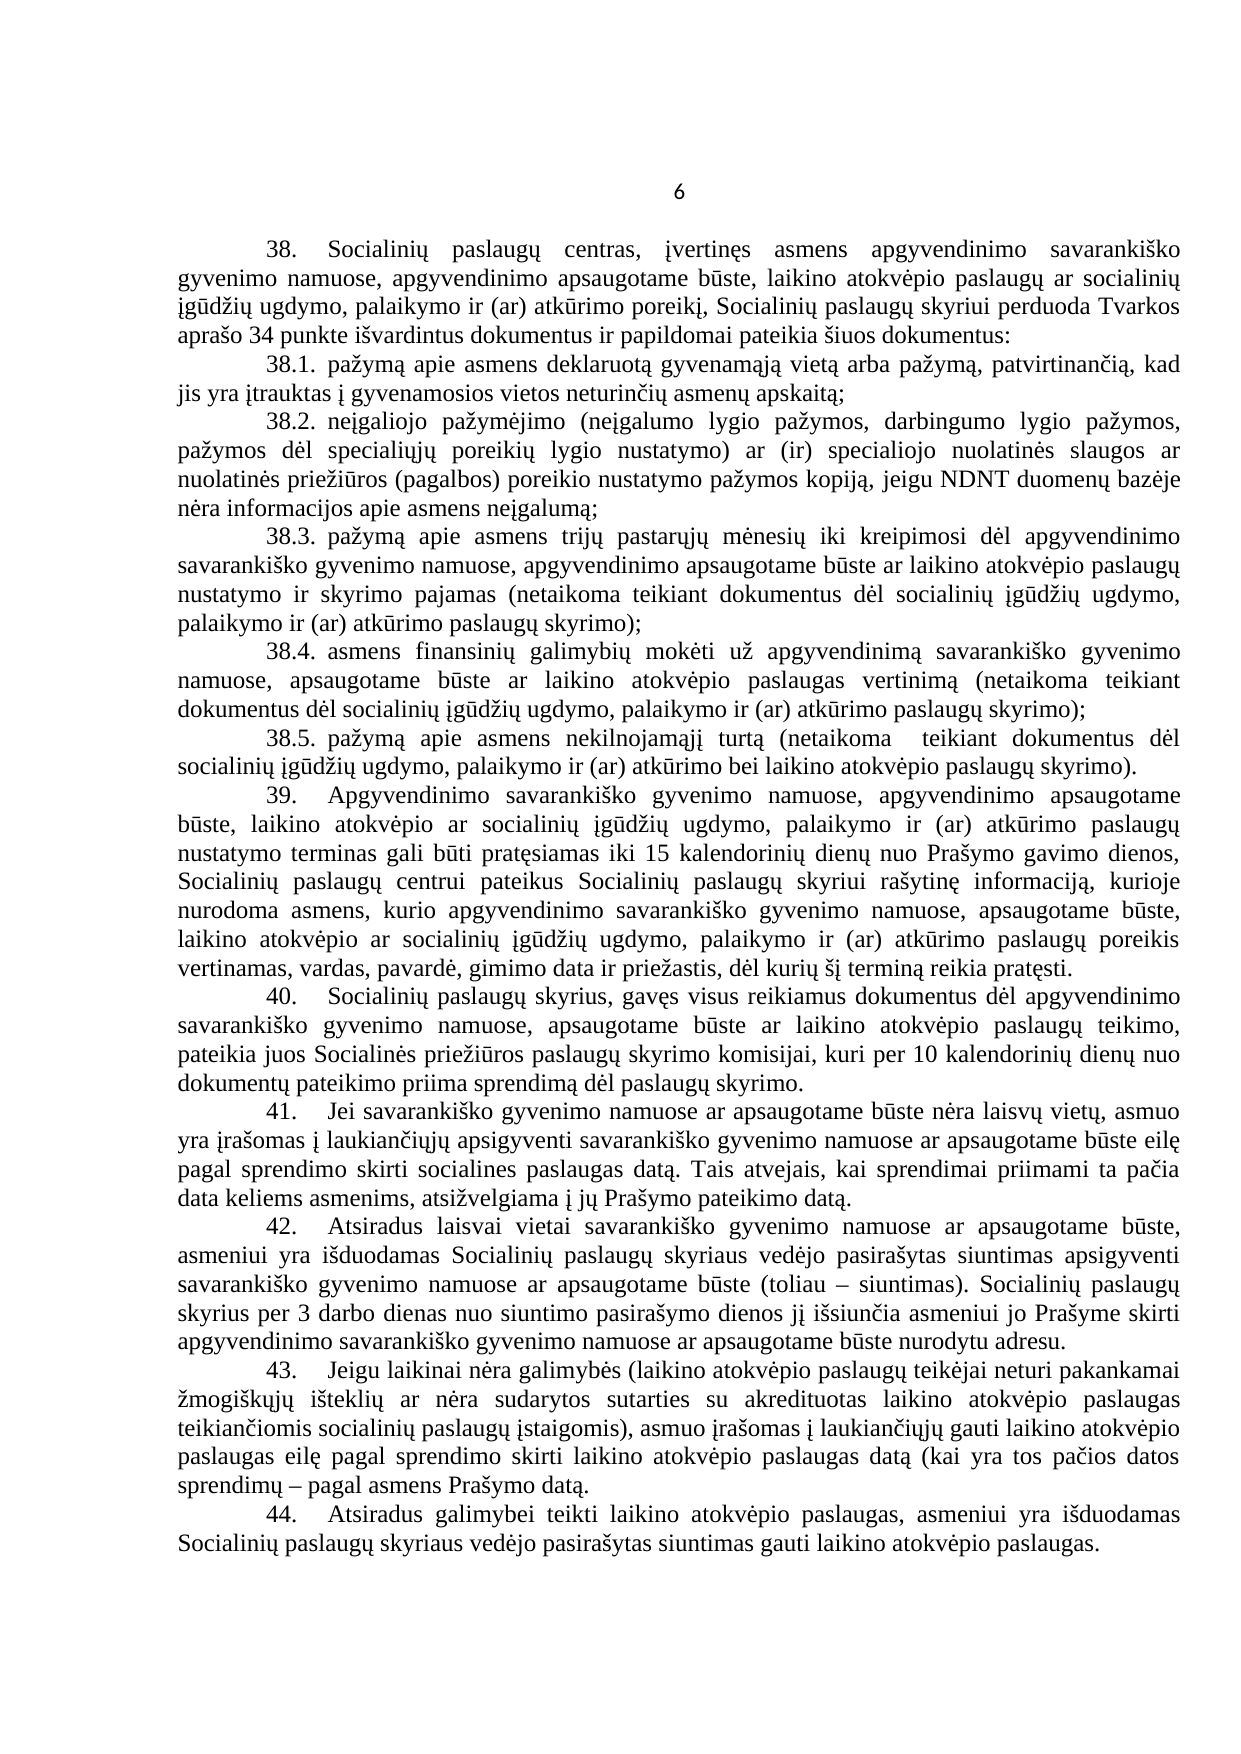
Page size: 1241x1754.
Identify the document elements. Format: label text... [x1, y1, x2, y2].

text 41. Jei savarankiško gyvenimo namuose ar apsaugotame būste nėra laisvų vietų, asmuo yra įrašomas į laukiančiųjų apsigyventi savarankiško gyvenimo namuose ar apsaugotame būste eilę pagal sprendimo skirti socialines paslaugas datą. Tais atvejais, kai sprendimai priimami ta pačia data keliems asmenims, atsižvelgiama į jų Prašymo pateikimo datą. [177, 1096, 1181, 1211]
text 40. Socialinių paslaugų skyrius, gavęs visus reikiamus dokumentus dėl apgyvendinimo savarankiško gyvenimo namuose, apsaugotame būste ar laikino atokvėpio paslaugų teikimo, pateikia juos Socialinės priežiūros paslaugų skyrimo komisijai, kuri per 10 kalendorinių dienų nuo dokumentų pateikimo priima sprendimą dėl paslaugų skyrimo. [177, 981, 1181, 1096]
text 39. Apgyvendinimo savarankiško gyvenimo namuose, apgyvendinimo apsaugotame būste, laikino atokvėpio ar socialinių įgūdžių ugdymo, palaikymo ir (ar) atkūrimo paslaugų nustatymo terminas gali būti pratęsiamas iki 15 kalendorinių dienų nuo Prašymo gavimo dienos, Socialinių paslaugų centrui pateikus Socialinių paslaugų skyriui rašytinę informaciją, kurioje nurodoma asmens, kurio apgyvendinimo savarankiško gyvenimo namuose, apsaugotame būste, laikino atokvėpio ar socialinių įgūdžių ugdymo, palaikymo ir (ar) atkūrimo paslaugų poreikis vertinamas, vardas, pavardė, gimimo data ir priežastis, dėl kurių šį terminą reikia pratęsti. [177, 780, 1181, 981]
text 38.2. neįgaliojo pažymėjimo (neįgalumo lygio pažymos, darbingumo lygio pažymos, pažymos dėl specialiųjų poreikių lygio nustatymo) ar (ir) specialiojo nuolatinės slaugos ar nuolatinės priežiūros (pagalbos) poreikio nustatymo pažymos kopiją, jeigu NDNT duomenų bazėje nėra informacijos apie asmens neįgalumą; [177, 406, 1181, 521]
text 38.4. asmens finansinių galimybių mokėti už apgyvendinimą savarankiško gyvenimo namuose, apsaugotame būste ar laikino atokvėpio paslaugas vertinimą (netaikoma teikiant dokumentus dėl socialinių įgūdžių ugdymo, palaikymo ir (ar) atkūrimo paslaugų skyrimo); [177, 636, 1181, 723]
text 43. Jeigu laikinai nėra galimybės (laikino atokvėpio paslaugų teikėjai neturi pakankamai žmogiškųjų išteklių ar nėra sudarytos sutarties su akredituotas laikino atokvėpio paslaugas teikiančiomis socialinių paslaugų įstaigomis), asmuo įrašomas į laukiančiųjų gauti laikino atokvėpio paslaugas eilę pagal sprendimo skirti laikino atokvėpio paslaugas datą (kai yra tos pačios datos sprendimų – pagal asmens Prašymo datą. [177, 1355, 1181, 1499]
text 38.1. pažymą apie asmens deklaruotą gyvenamąją vietą arba pažymą, patvirtinančią, kad jis yra įtrauktas į gyvenamosios vietos neturinčių asmenų apskaitą; [177, 349, 1181, 406]
text 38.3. pažymą apie asmens trijų pastarųjų mėnesių iki kreipimosi dėl apgyvendinimo savarankiško gyvenimo namuose, apgyvendinimo apsaugotame būste ar laikino atokvėpio paslaugų nustatymo ir skyrimo pajamas (netaikoma teikiant dokumentus dėl socialinių įgūdžių ugdymo, palaikymo ir (ar) atkūrimo paslaugų skyrimo); [177, 521, 1181, 636]
text 44. Atsiradus galimybei teikti laikino atokvėpio paslaugas, asmeniui yra išduodamas Socialinių paslaugų skyriaus vedėjo pasirašytas siuntimas gauti laikino atokvėpio paslaugas. [177, 1499, 1181, 1556]
text 38.5. pažymą apie asmens nekilnojamąjį turtą (netaikoma teikiant dokumentus dėl socialinių įgūdžių ugdymo, palaikymo ir (ar) atkūrimo bei laikino atokvėpio paslaugų skyrimo). [177, 723, 1181, 780]
text 42. Atsiradus laisvai vietai savarankiško gyvenimo namuose ar apsaugotame būste, asmeniui yra išduodamas Socialinių paslaugų skyriaus vedėjo pasirašytas siuntimas apsigyventi savarankiško gyvenimo namuose ar apsaugotame būste (toliau – siuntimas). Socialinių paslaugų skyrius per 3 darbo dienas nuo siuntimo pasirašymo dienos jį išsiunčia asmeniui jo Prašyme skirti apgyvendinimo savarankiško gyvenimo namuose ar apsaugotame būste nurodytu adresu. [177, 1211, 1181, 1355]
text 38. Socialinių paslaugų centras, įvertinęs asmens apgyvendinimo savarankiško gyvenimo namuose, apgyvendinimo apsaugotame būste, laikino atokvėpio paslaugų ar socialinių įgūdžių ugdymo, palaikymo ir (ar) atkūrimo poreikį, Socialinių paslaugų skyriui perduoda Tvarkos aprašo 34 punkte išvardintus dokumentus ir papildomai pateikia šiuos dokumentus: [177, 234, 1181, 349]
